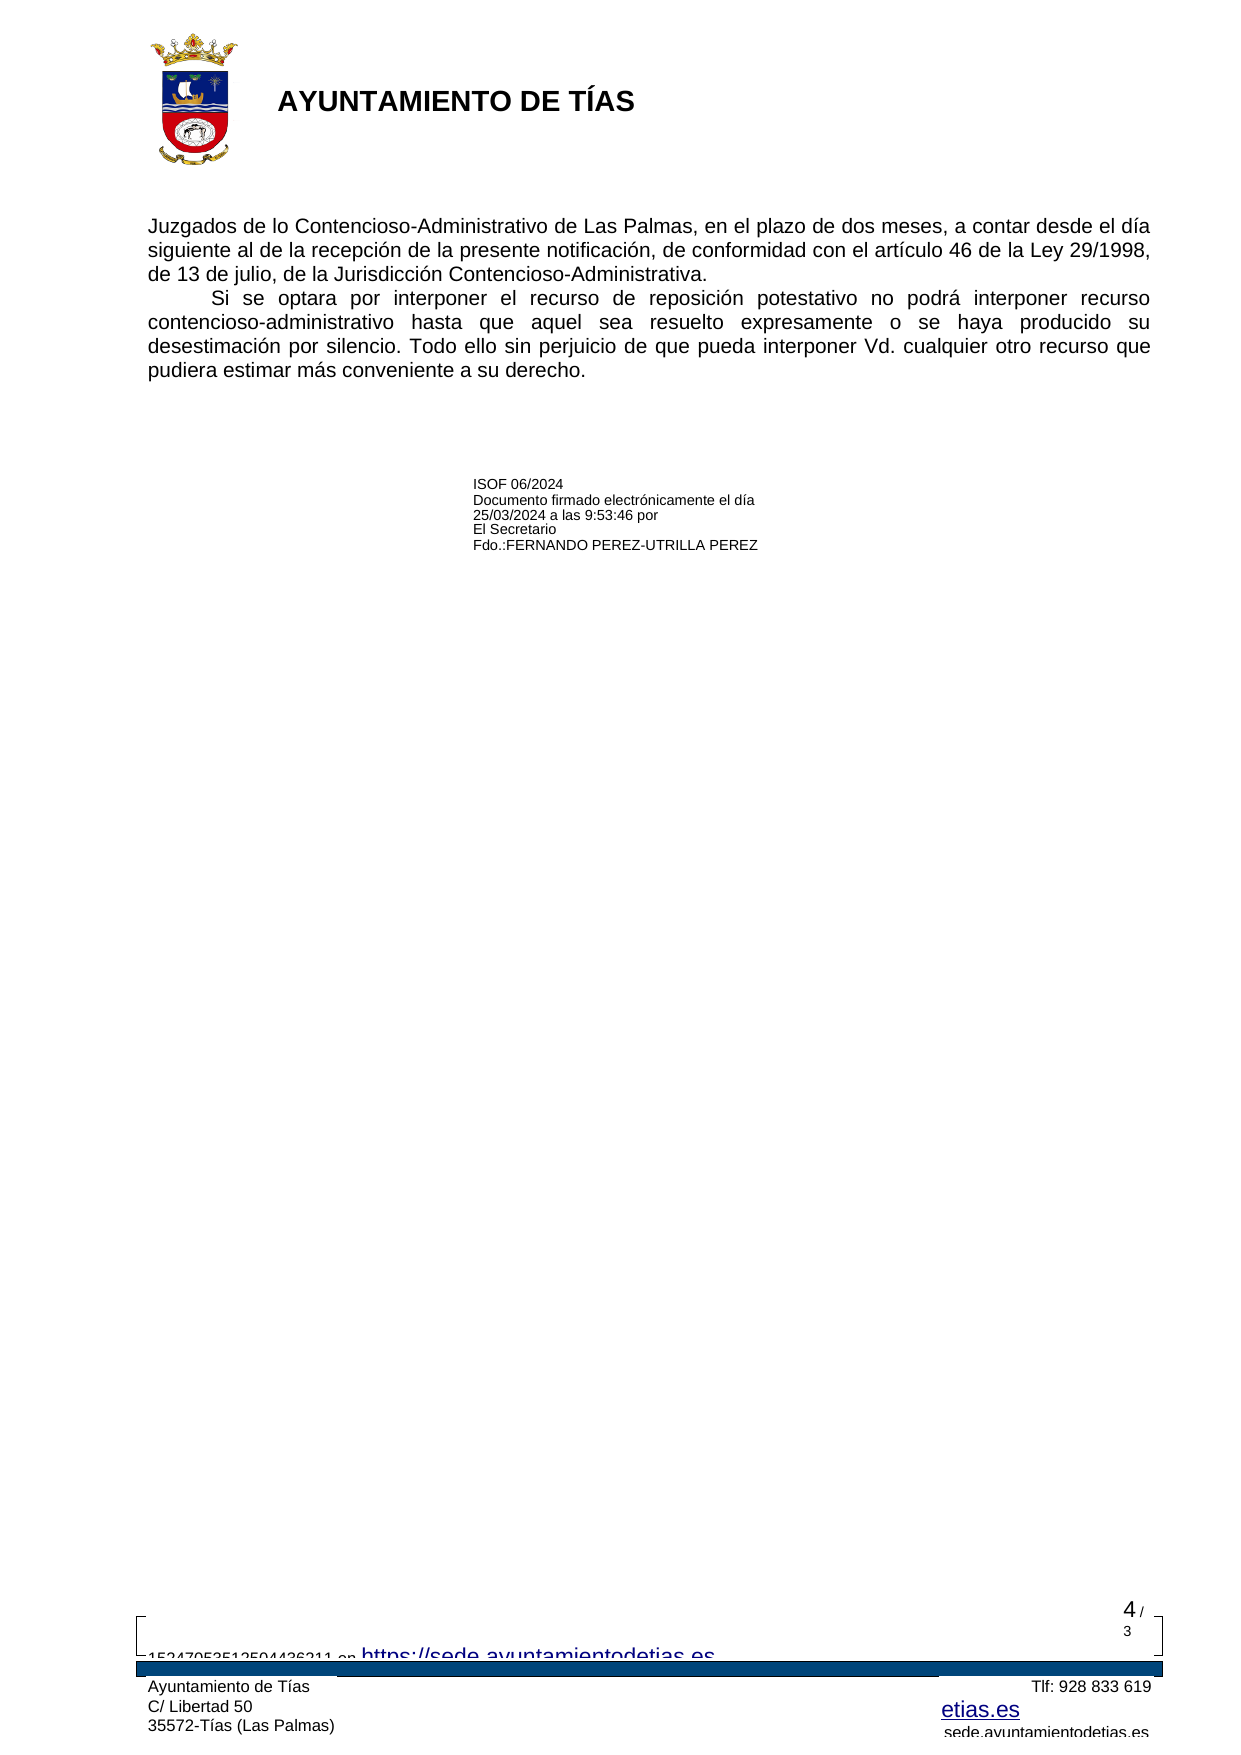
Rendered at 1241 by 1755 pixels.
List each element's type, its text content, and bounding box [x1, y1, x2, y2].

text Juzgados de lo Contencioso-Administrativo de Las Palmas, en el plazo de dos meses, a contar desde el día siguiente al de la recepción de la presente notificación, de conformidad con el artículo 46 de la Ley 29/1998, de 13 de julio, de la Jurisdicción Contencioso-Administrativa. [148, 214, 1152, 286]
text Si se optara por interponer el recurso de reposición potestativo no podrá interponer recurso contencioso-administrativo hasta que aquel sea resuelto expresamente o se haya producido su desestimación por silencio. Todo ello sin perjuicio de que pueda interponer Vd. cualquier otro recurso que pudiera estimar más conveniente a su derecho. [148, 286, 1152, 382]
text El Secretario [473, 523, 1163, 537]
text Fdo.:FERNANDO PEREZ-UTRILLA PEREZ [473, 537, 1163, 553]
text Documento firmado electrónicamente el día 25/03/2024 a las 9:53:46 por [473, 494, 826, 523]
text ISOF 06/2024 [473, 477, 1163, 493]
